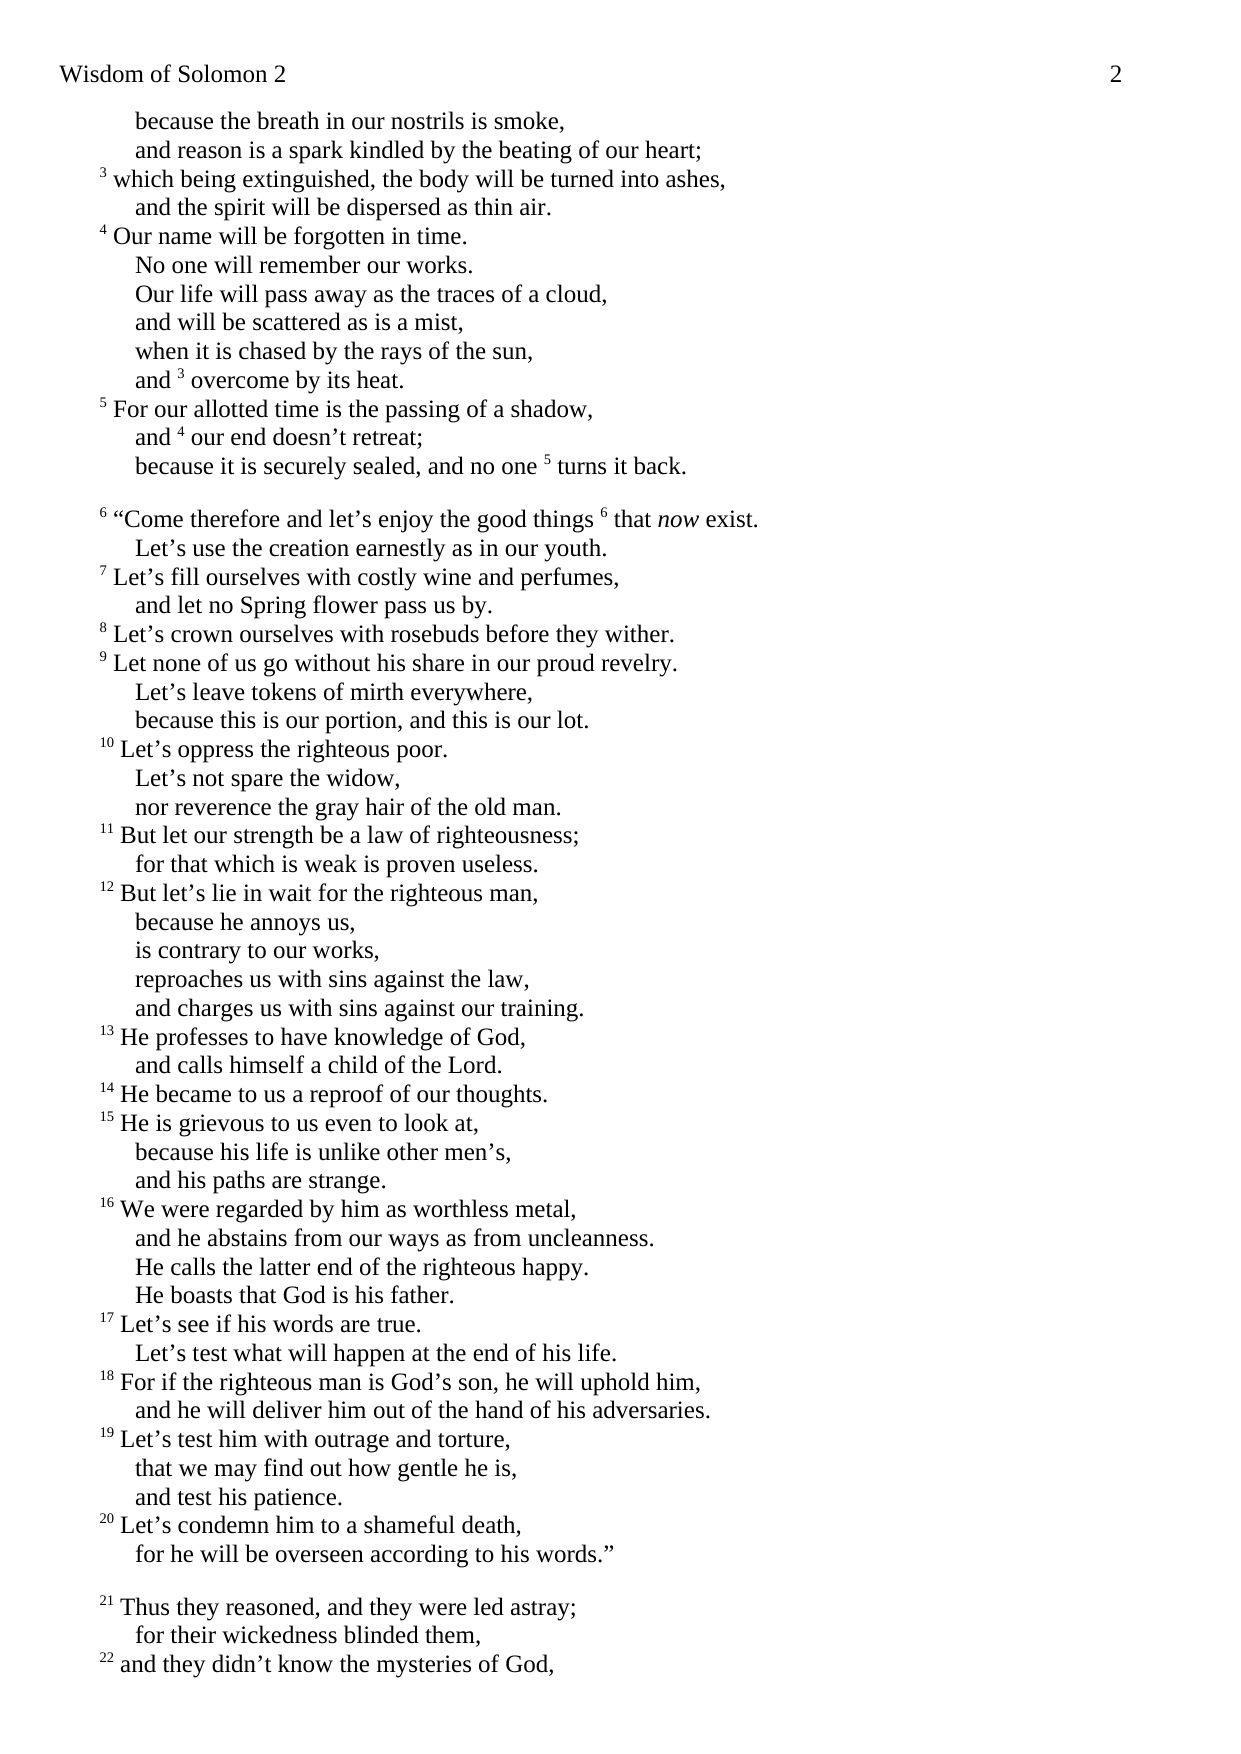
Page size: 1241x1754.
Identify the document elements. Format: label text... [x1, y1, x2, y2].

text and his paths are strange. [135, 1165, 1122, 1194]
text because the breath in our nostrils is smoke, [135, 106, 1122, 135]
text 12 But let’s lie in wait for the righteous man, [99, 878, 1122, 907]
text and test his patience. [135, 1482, 1122, 1510]
text when it is chased by the rays of the sun, [135, 336, 1122, 365]
text 17 Let’s see if his words are true. [99, 1309, 1122, 1338]
text that we may find out how gentle he is, [135, 1453, 1122, 1482]
text for their wickedness blinded them, [135, 1621, 1122, 1649]
text 22 and they didn’t know the mysteries of God, [99, 1649, 1122, 1678]
text for that which is weak is proven useless. [135, 849, 1122, 878]
text 6 “Come therefore and let’s enjoy the good things 6 that now exist. [99, 504, 1122, 533]
text He calls the latter end of the righteous happy. [135, 1252, 1122, 1280]
text 10 Let’s oppress the righteous poor. [99, 734, 1122, 763]
text Let’s test what will happen at the end of his life. [135, 1338, 1122, 1367]
text and 3 overcome by its heat. [135, 365, 1122, 394]
text because he annoys us, [135, 907, 1122, 935]
text 20 Let’s condemn him to a shameful death, [99, 1510, 1122, 1539]
text because it is securely sealed, and no one 5 turns it back. [135, 451, 1122, 480]
text and 4 our end doesn’t retreat; [135, 422, 1122, 451]
text and the spirit will be dispersed as thin air. [135, 192, 1122, 221]
text 14 He became to us a reproof of our thoughts. [99, 1079, 1122, 1108]
text and he will deliver him out of the hand of his adversaries. [135, 1395, 1122, 1424]
text 19 Let’s test him with outrage and torture, [99, 1424, 1122, 1453]
text 9 Let none of us go without his share in our proud revelry. [99, 648, 1122, 677]
text and will be scattered as is a mist, [135, 307, 1122, 336]
text and let no Spring flower pass us by. [135, 590, 1122, 619]
text 5 For our allotted time is the passing of a shadow, [99, 394, 1122, 422]
text 4 Our name will be forgotten in time. [99, 221, 1122, 250]
text Let’s not spare the widow, [135, 763, 1122, 792]
text Let’s leave tokens of mirth everywhere, [135, 677, 1122, 705]
text He boasts that God is his father. [135, 1280, 1122, 1309]
text and calls himself a child of the Lord. [135, 1050, 1122, 1079]
text 3 which being extinguished, the body will be turned into ashes, [99, 164, 1122, 192]
text 8 Let’s crown ourselves with rosebuds before they wither. [99, 619, 1122, 648]
text and he abstains from our ways as from uncleanness. [135, 1223, 1122, 1252]
text because his life is unlike other men’s, [135, 1137, 1122, 1165]
text for he will be overseen according to his words.” [135, 1539, 1122, 1568]
text because this is our portion, and this is our lot. [135, 705, 1122, 734]
text 15 He is grievous to us even to look at, [99, 1108, 1122, 1137]
text and charges us with sins against our training. [135, 993, 1122, 1022]
text 16 We were regarded by him as worthless metal, [99, 1194, 1122, 1223]
text 11 But let our strength be a law of righteousness; [99, 820, 1122, 849]
text reproaches us with sins against the law, [135, 964, 1122, 993]
text 13 He professes to have knowledge of God, [99, 1022, 1122, 1050]
text 21 Thus they reasoned, and they were led astray; [99, 1592, 1122, 1621]
text 18 For if the righteous man is God’s son, he will uphold him, [99, 1367, 1122, 1395]
text Let’s use the creation earnestly as in our youth. [135, 533, 1122, 562]
text is contrary to our works, [135, 935, 1122, 964]
text 7 Let’s fill ourselves with costly wine and perfumes, [99, 562, 1122, 590]
text nor reverence the gray hair of the old man. [135, 792, 1122, 820]
text and reason is a spark kindled by the beating of our heart; [135, 135, 1122, 164]
text Our life will pass away as the traces of a cloud, [135, 279, 1122, 307]
text No one will remember our works. [135, 250, 1122, 279]
